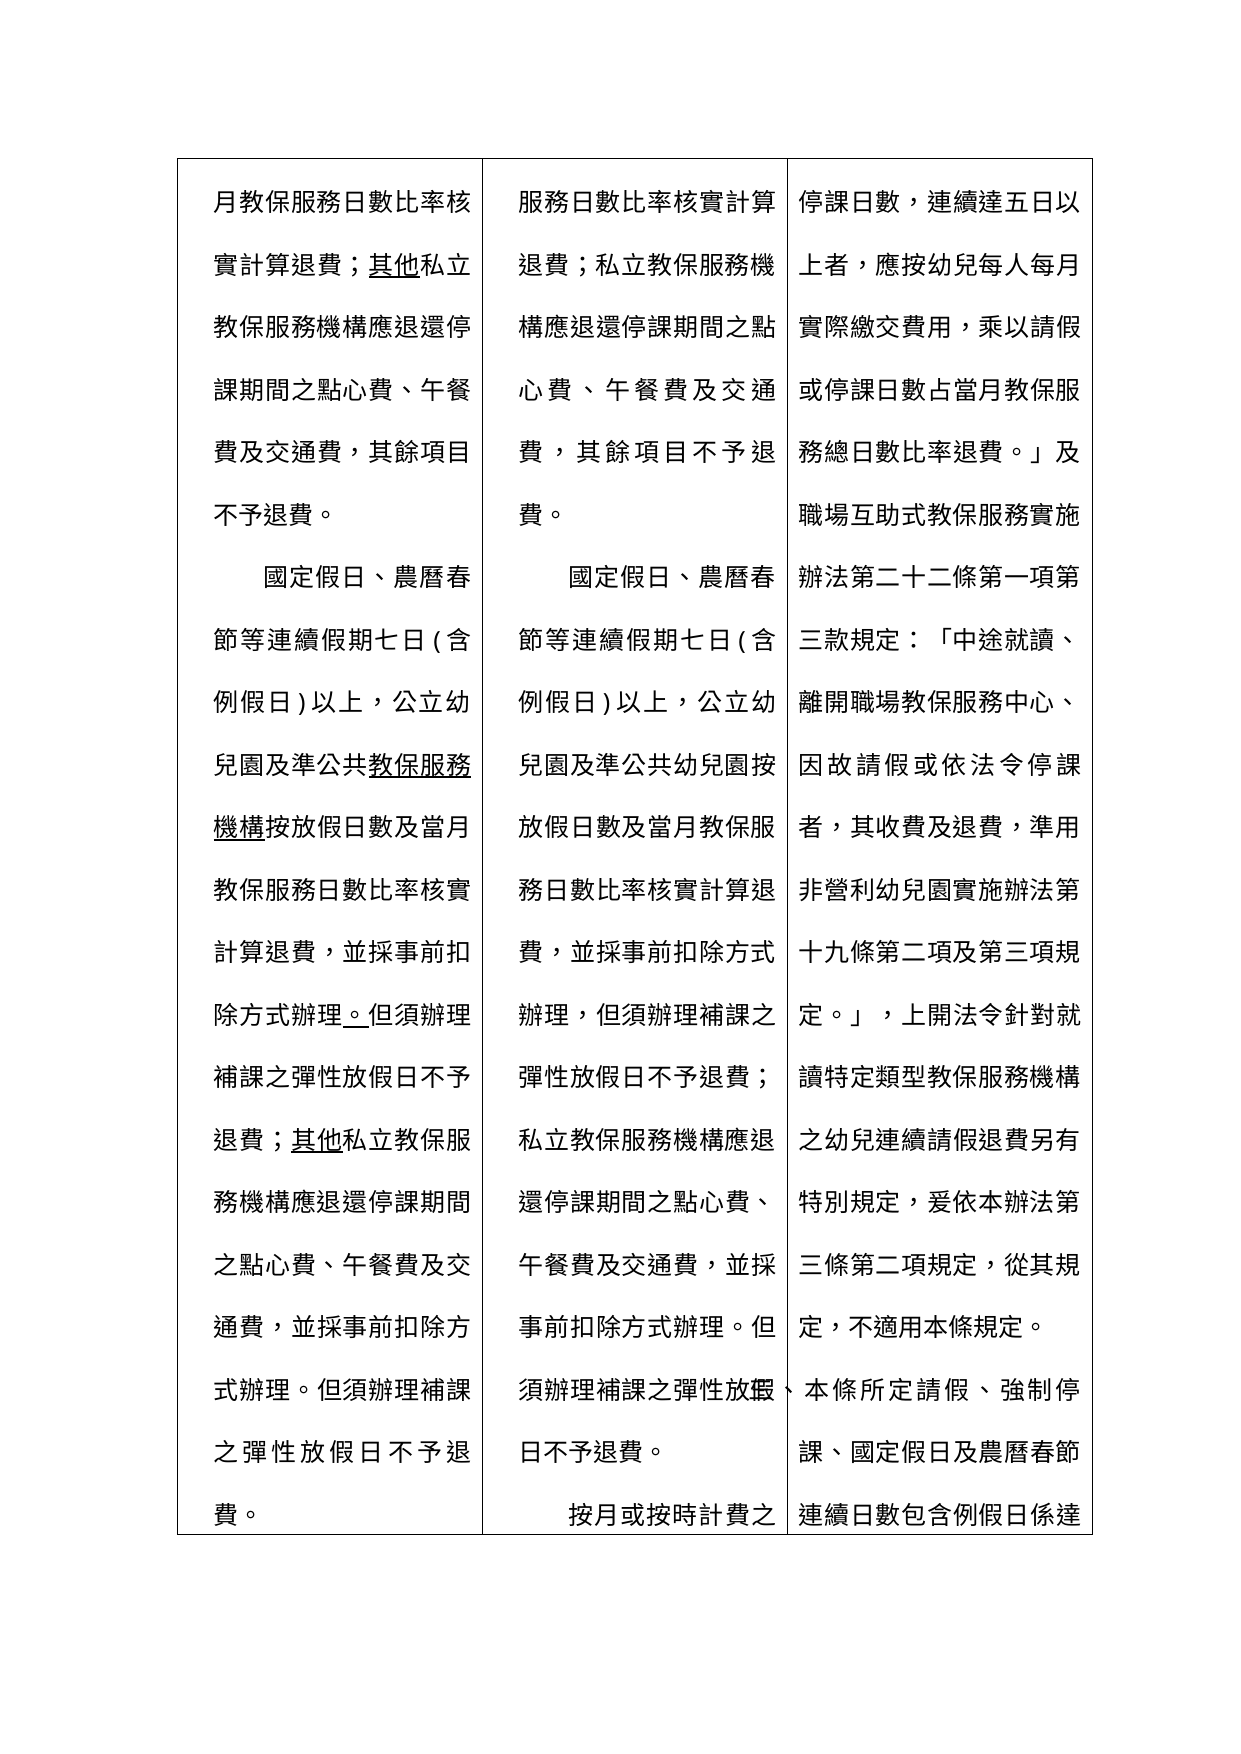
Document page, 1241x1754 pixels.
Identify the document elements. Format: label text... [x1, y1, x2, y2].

table_cell 月教保服務日數比率核實計算退費；其他私立教保服務機構應退還停課期間之點心費、午餐費及交通費，其餘項目不予退費。 國定假日、農曆春節等連續假期七日(含例假日)以上，公立幼兒園及準公共教保服務機構按放假日數及當月教保服務日數比率核實計算退費，並採事前扣除方式辦理。但須辦理補課之彈性放假日不予退費；其他私立教保服務機構應退還停課期間之點心費、午餐費及交通費，並採事前扣除方式辦理。但須辦理補課之彈性放假日不予退費。 [178, 159, 482, 1534]
table_cell 第八條 幼兒申請病假日數連續七日(含例假日)以上、幼兒申請事假於事前辦妥請假手續且請假日數連續十日(含例假日)以上，公立幼兒園及準公共幼兒園按連續請假日數及當月教保服務日數比率核實計算退費；私立教保服務機構應退還請假期間之點心費、午餐費及交通費，其餘項目不予退費。 因法定傳染病或流行病流行性疫情或天災等強制停課連續五日(含例假日)以上，公立幼兒園及準公共幼兒園按停課日數及當月教保服務日數比率核實計算退費；私立教保服務機構應退還停課期間之點心費、午餐費及交通費，其餘項目不予退費。 國定假日、農曆春節等連續假期七日(含例假日)以上，公立幼兒園及準公共幼兒園按放假日數及當月教保服務日數比率核實計算退費，並採事前扣除方式辦理，但須辦理補課之彈性放假日不予退費；私立教保服務機構應退還停課期間之點心費、午餐費及交通費，並採事前扣除方式辦理。但須辦理補課之彈性放假日不予退費。 按月或按時計費之延長照顧服務費準用前三項規定。 [483, 159, 787, 1534]
table_cell 一、依教育部推動及補助地方政府與私立教保服務機構合作提供準公共教保服務作業要點第一點規定之用語，修正準公共幼兒園為準公共教保服務機構。 二、查非營利幼兒園實施辦法第十九條第三項規定：「幼兒因故請假並於事前辦妥請假手續，或依法令停課日數，連續達五日以上者，應按幼兒每人每月實際繳交費用，乘以請假或停課日數占當月教保服務總日數比率退費。」；社區互助式及部落互助式教保服務實施辦法第二十六條第二項第三款規定：「幼兒因故請假並於事前辦妥請假手續，或依法令停課日數，連續達五日以上者，應按幼兒每人每月實際繳交費用，乘以請假或停課日數占當月教保服務總日數比率退費。」及職場互助式教保服務實施辦法第二十二條第一項第三款規定：「中途就讀、離開職場教保服務中心、因故請假或依法令停課者，其收費及退費，準用非營利幼兒園實施辦法第十九條第二項及第三項規定。」，上開法令針對就讀特定類型教保服務機構之幼兒連續請假退費另有特別規定，爰依本辦法第三條第二項規定，從其規定，不適用本條規定。 三、本條所定請假、強制停課、國定假日及農曆春節連續日數包含例假日係達成退費之基本要件，惟計算退費數額時，當月教保服務日數及退費日數應扣除例假日。 四、標點符號修正。 [788, 159, 1092, 1534]
